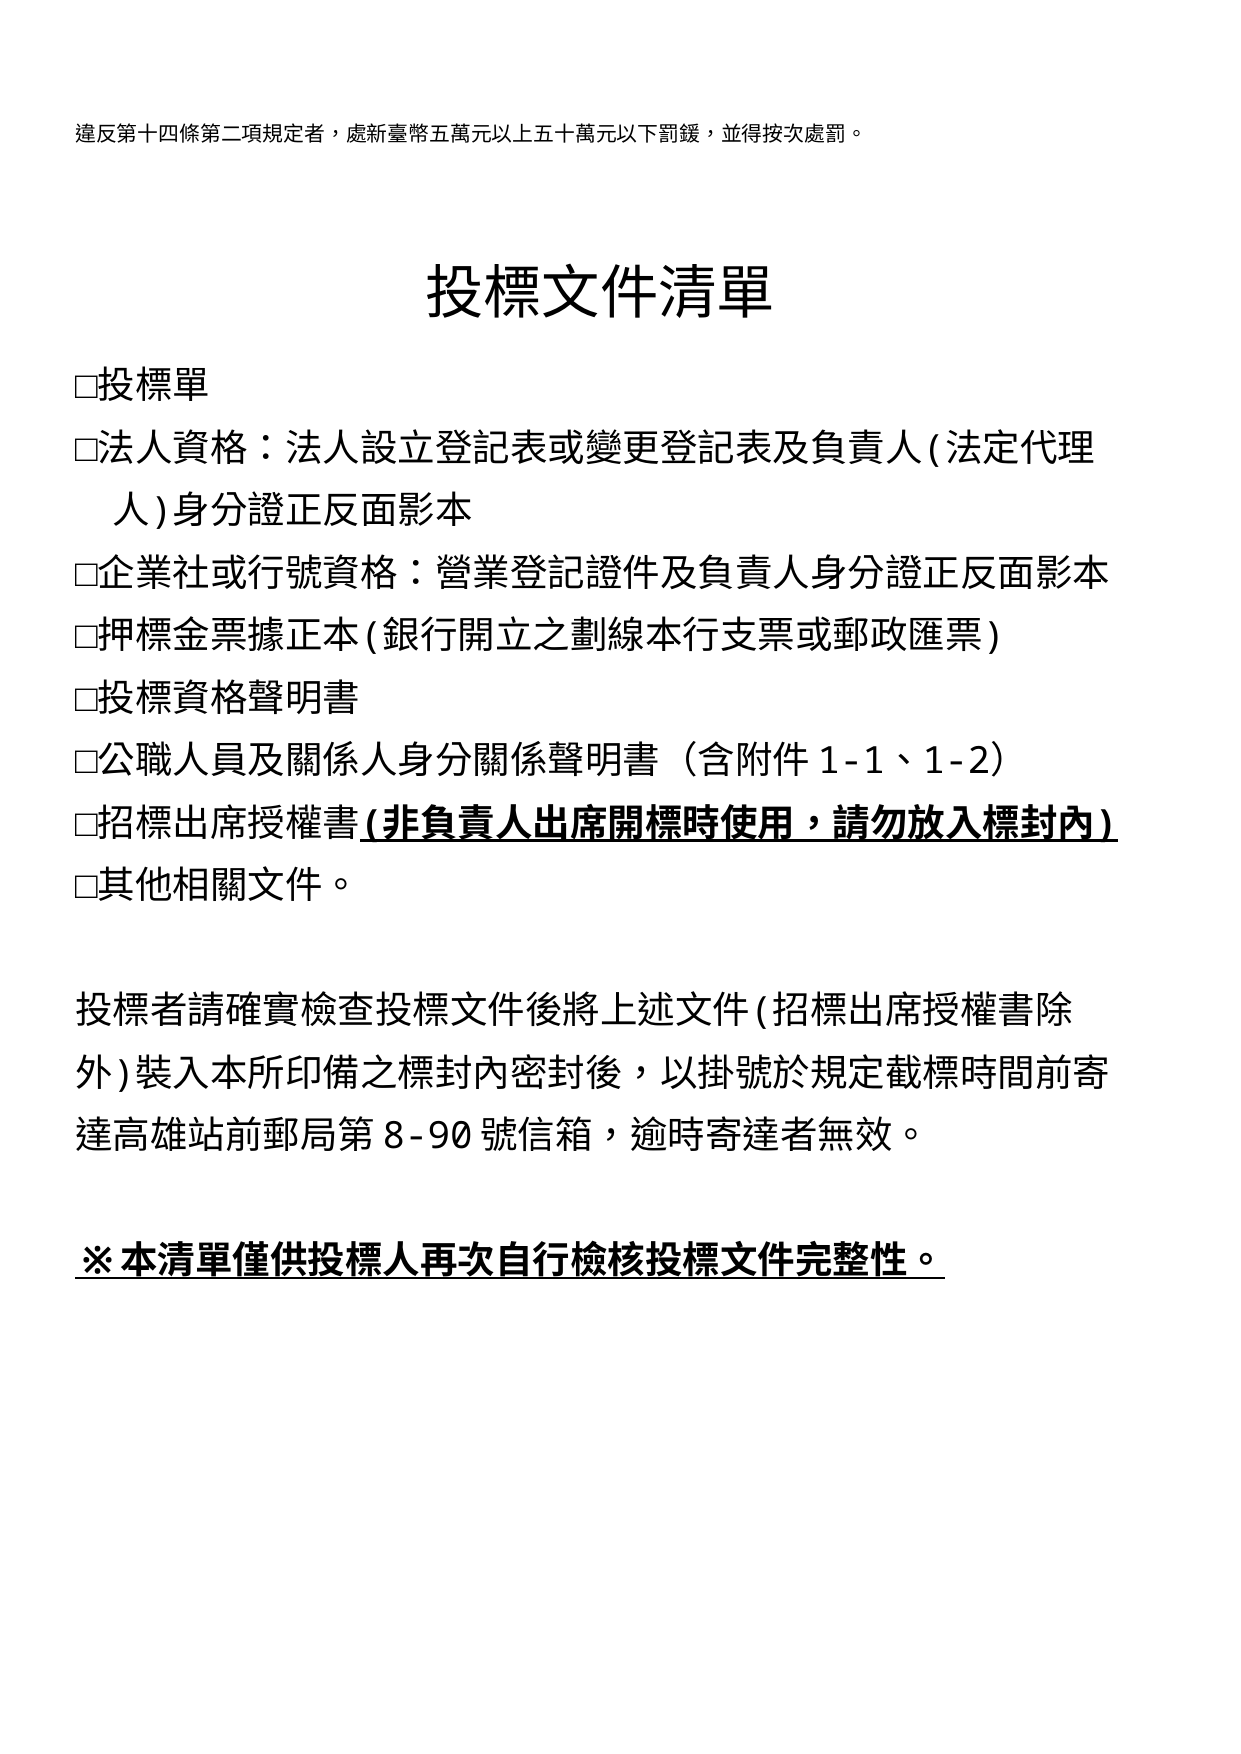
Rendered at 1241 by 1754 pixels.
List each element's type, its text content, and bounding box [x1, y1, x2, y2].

text 投標者請確實檢查投標文件後將上述文件(招標出席授權書除外)裝入本所印備之標封內密封後，以掛號於規定截標時間前寄達高雄站前郵局第8-90號信箱，逾時寄達者無效。 [75, 966, 1125, 1153]
text □招標出席授權書(非負責人出席開標時使用，請勿放入標封內) [75, 778, 1125, 841]
text □其他相關文件。 [75, 841, 1125, 903]
text □企業社或行號資格：營業登記證件及負責人身分證正反面影本 [75, 528, 1125, 591]
text □押標金票據正本(銀行開立之劃線本行支票或郵政匯票) [75, 591, 1125, 653]
text □法人資格：法人設立登記表或變更登記表及負責人(法定代理人)身分證正反面影本 [75, 403, 1125, 528]
text □投標單 [75, 341, 1125, 403]
text 違反第十四條第二項規定者，處新臺幣五萬元以上五十萬元以下罰鍰，並得按次處罰。 [30, 91, 1234, 153]
text 投標文件清單 [75, 216, 1125, 341]
text ※本清單僅供投標人再次自行檢核投標文件完整性。 [75, 1216, 1125, 1278]
text □公職人員及關係人身分關係聲明書（含附件1-1、1-2） [75, 716, 1125, 778]
text □投標資格聲明書 [75, 653, 1125, 716]
